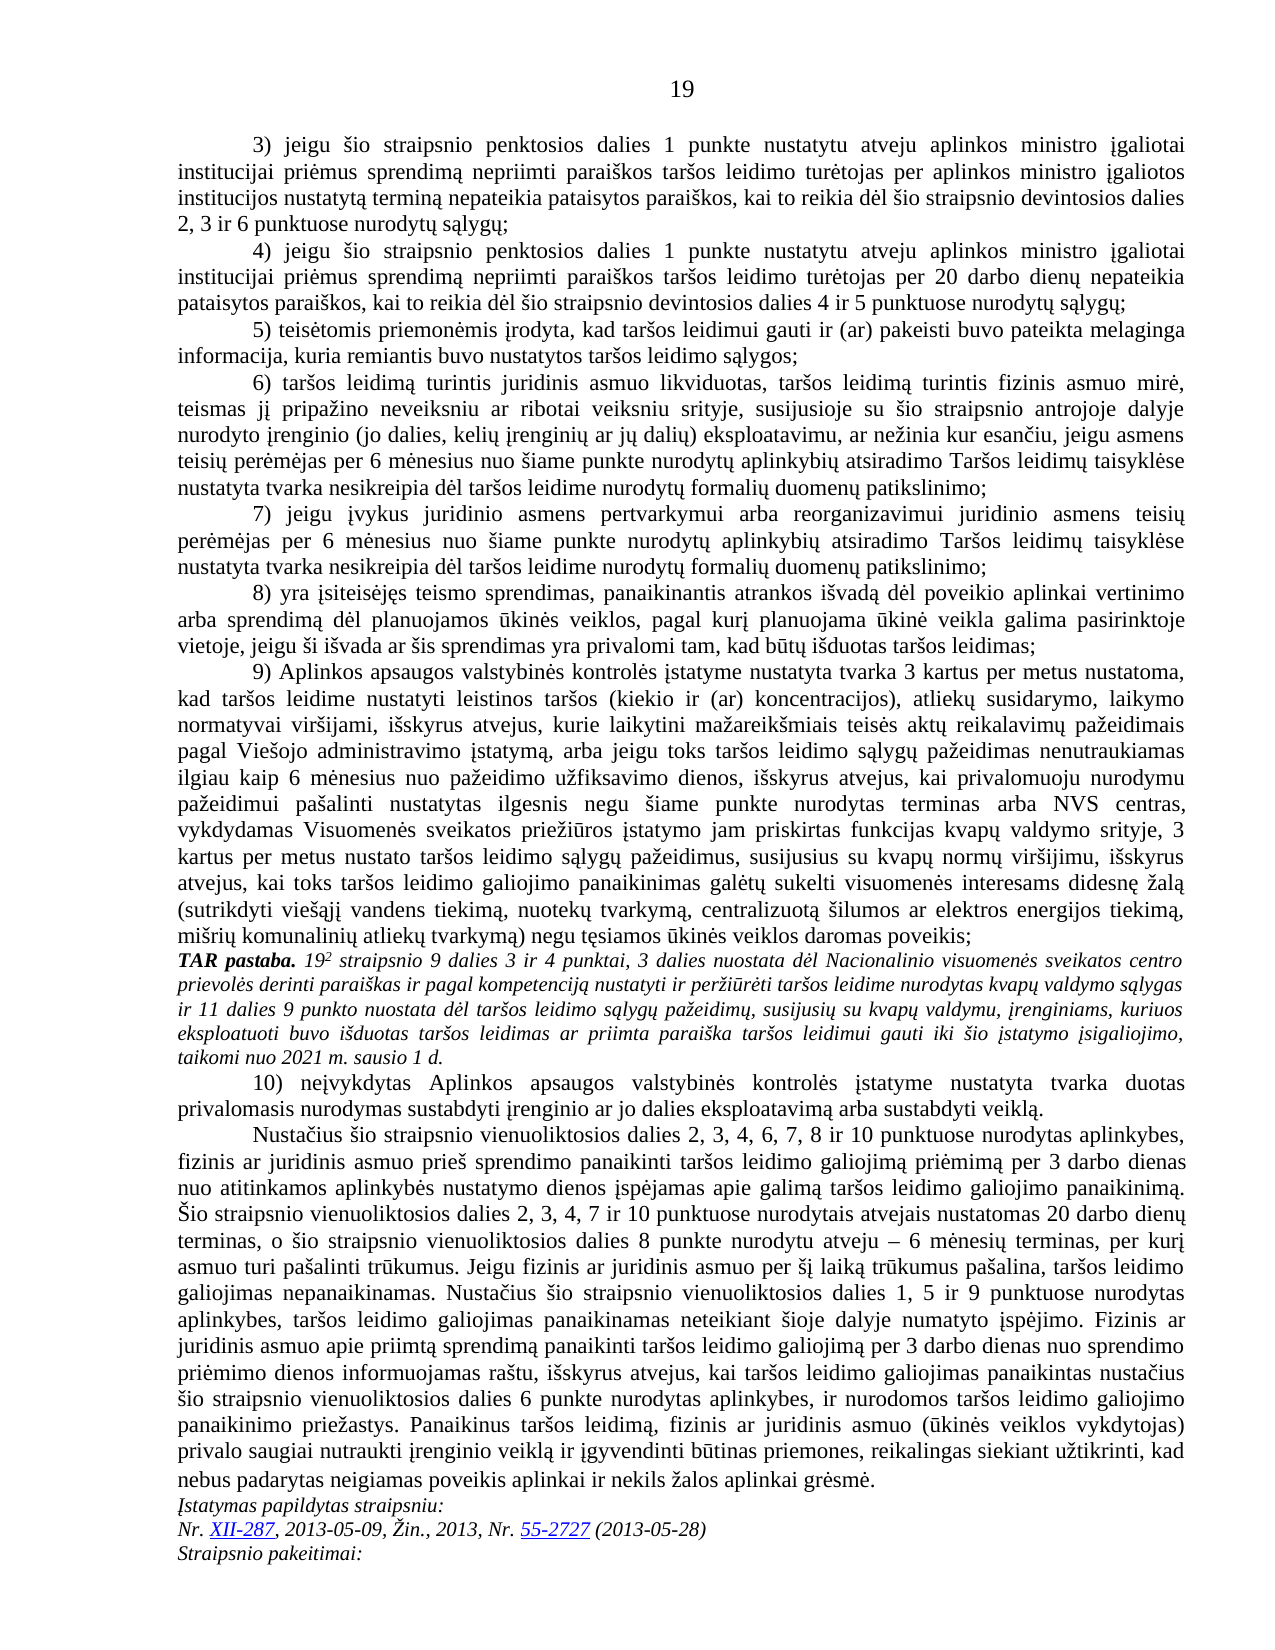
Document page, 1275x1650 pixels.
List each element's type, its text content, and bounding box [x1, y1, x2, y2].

text 6) taršos leidimą turintis juridinis asmuo likviduotas, taršos leidimą turintis fizinis asmuo mirė, teismas jį pripažino neveiksniu ar ribotai veiksniu srityje, susijusioje su šio straipsnio antrojoje dalyje nurodyto įrenginio (jo dalies, kelių įrenginių ar jų dalių) eksploatavimu, ar nežinia kur esančiu, jeigu asmens teisių perėmėjas per 6 mėnesius nuo šiame punkte nurodytų aplinkybių atsiradimo Taršos leidimų taisyklėse nustatyta tvarka nesikreipia dėl taršos leidime nurodytų formalių duomenų patikslinimo; [177, 368, 1186, 500]
text 9) Aplinkos apsaugos valstybinės kontrolės įstatyme nustatyta tvarka 3 kartus per metus nustatoma, kad taršos leidime nustatyti leistinos taršos (kiekio ir (ar) koncentracijos), atliekų susidarymo, laikymo normatyvai viršijami, išskyrus atvejus, kurie laikytini mažareikšmiais teisės aktų reikalavimų pažeidimais pagal Viešojo administravimo įstatymą, arba jeigu toks taršos leidimo sąlygų pažeidimas nenutraukiamas ilgiau kaip 6 mėnesius nuo pažeidimo užfiksavimo dienos, išskyrus atvejus, kai privalomuoju nurodymu pažeidimui pašalinti nustatytas ilgesnis negu šiame punkte nurodytas terminas arba NVS centras, vykdydamas Visuomenės sveikatos priežiūros įstatymo jam priskirtas funkcijas kvapų valdymo srityje, 3 kartus per metus nustato taršos leidimo sąlygų pažeidimus, susijusius su kvapų normų viršijimu, išskyrus atvejus, kai toks taršos leidimo galiojimo panaikinimas galėtų sukelti visuomenės interesams didesnę žalą (sutrikdyti viešąjį vandens tiekimą, nuotekų tvarkymą, centralizuotą šilumos ar elektros energijos tiekimą, mišrių komunalinių atliekų tvarkymą) negu tęsiamos ūkinės veiklos daromas poveikis; [177, 658, 1186, 948]
text 7) jeigu įvykus juridinio asmens pertvarkymui arba reorganizavimui juridinio asmens teisių perėmėjas per 6 mėnesius nuo šiame punkte nurodytų aplinkybių atsiradimo Taršos leidimų taisyklėse nustatyta tvarka nesikreipia dėl taršos leidime nurodytų formalių duomenų patikslinimo; [177, 500, 1186, 579]
text Nr. XII-287, 2013-05-09, Žin., 2013, Nr. 55-2727 (2013-05-28) [177, 1517, 1186, 1541]
text 8) yra įsiteisėjęs teismo sprendimas, panaikinantis atrankos išvadą dėl poveikio aplinkai vertinimo arba sprendimą dėl planuojamos ūkinės veiklos, pagal kurį planuojama ūkinė veikla galima pasirinktoje vietoje, jeigu ši išvada ar šis sprendimas yra privalomi tam, kad būtų išduotas taršos leidimas; [177, 579, 1186, 658]
text 5) teisėtomis priemonėmis įrodyta, kad taršos leidimui gauti ir (ar) pakeisti buvo pateikta melaginga informacija, kuria remiantis buvo nustatytos taršos leidimo sąlygos; [177, 316, 1186, 368]
text 3) jeigu šio straipsnio penktosios dalies 1 punkte nustatytu atveju aplinkos ministro įgaliotai institucijai priėmus sprendimą nepriimti paraiškos taršos leidimo turėtojas per aplinkos ministro įgaliotos institucijos nustatytą terminą nepateikia pataisytos paraiškos, kai to reikia dėl šio straipsnio devintosios dalies 2, 3 ir 6 punktuose nurodytų sąlygų; [177, 131, 1186, 237]
text Nustačius šio straipsnio vienuoliktosios dalies 2, 3, 4, 6, 7, 8 ir 10 punktuose nurodytas aplinkybes, fizinis ar juridinis asmuo prieš sprendimo panaikinti taršos leidimo galiojimą priėmimą per 3 darbo dienas nuo atitinkamos aplinkybės nustatymo dienos įspėjamas apie galimą taršos leidimo galiojimo panaikinimą. Šio straipsnio vienuoliktosios dalies 2, 3, 4, 7 ir 10 punktuose nurodytais atvejais nustatomas 20 darbo dienų terminas, o šio straipsnio vienuoliktosios dalies 8 punkte nurodytu atveju – 6 mėnesių terminas, per kurį asmuo turi pašalinti trūkumus. Jeigu fizinis ar juridinis asmuo per šį laiką trūkumus pašalina, taršos leidimo galiojimas nepanaikinamas. Nustačius šio straipsnio vienuoliktosios dalies 1, 5 ir 9 punktuose nurodytas aplinkybes, taršos leidimo galiojimas panaikinamas neteikiant šioje dalyje numatyto įspėjimo. Fizinis ar juridinis asmuo apie priimtą sprendimą panaikinti taršos leidimo galiojimą per 3 darbo dienas nuo sprendimo priėmimo dienos informuojamas raštu, išskyrus atvejus, kai taršos leidimo galiojimas panaikintas nustačius šio straipsnio vienuoliktosios dalies 6 punkte nurodytas aplinkybes, ir nurodomos taršos leidimo galiojimo panaikinimo priežastys. Panaikinus taršos leidimą, fizinis ar juridinis asmuo (ūkinės veiklos vykdytojas) privalo saugiai nutraukti įrenginio veiklą ir įgyvendinti būtinas priemones, reikalingas siekiant užtikrinti, kad nebus padarytas neigiamas poveikis aplinkai ir nekils žalos aplinkai grėsmė. [177, 1121, 1186, 1493]
text 4) jeigu šio straipsnio penktosios dalies 1 punkte nustatytu atveju aplinkos ministro įgaliotai institucijai priėmus sprendimą nepriimti paraiškos taršos leidimo turėtojas per 20 darbo dienų nepateikia pataisytos paraiškos, kai to reikia dėl šio straipsnio devintosios dalies 4 ir 5 punktuose nurodytų sąlygų; [177, 237, 1186, 316]
text 10) neįvykdytas Aplinkos apsaugos valstybinės kontrolės įstatyme nustatyta tvarka duotas privalomasis nurodymas sustabdyti įrenginio ar jo dalies eksploatavimą arba sustabdyti veiklą. [177, 1069, 1186, 1121]
text Straipsnio pakeitimai: [177, 1541, 1186, 1565]
text Įstatymas papildytas straipsniu: [177, 1493, 1186, 1517]
text TAR pastaba. 192 straipsnio 9 dalies 3 ir 4 punktai, 3 dalies nuostata dėl Nacionalinio visuomenės sveikatos centro prievolės derinti paraiškas ir pagal kompetenciją nustatyti ir peržiūrėti taršos leidime nurodytas kvapų valdymo sąlygas ir 11 dalies 9 punkto nuostata dėl taršos leidimo sąlygų pažeidimų, susijusių su kvapų valdymu, įrenginiams, kuriuos eksploatuoti buvo išduotas taršos leidimas ar priimta paraiška taršos leidimui gauti iki šio įstatymo įsigaliojimo, taikomi nuo 2021 m. sausio 1 d. [177, 948, 1186, 1069]
